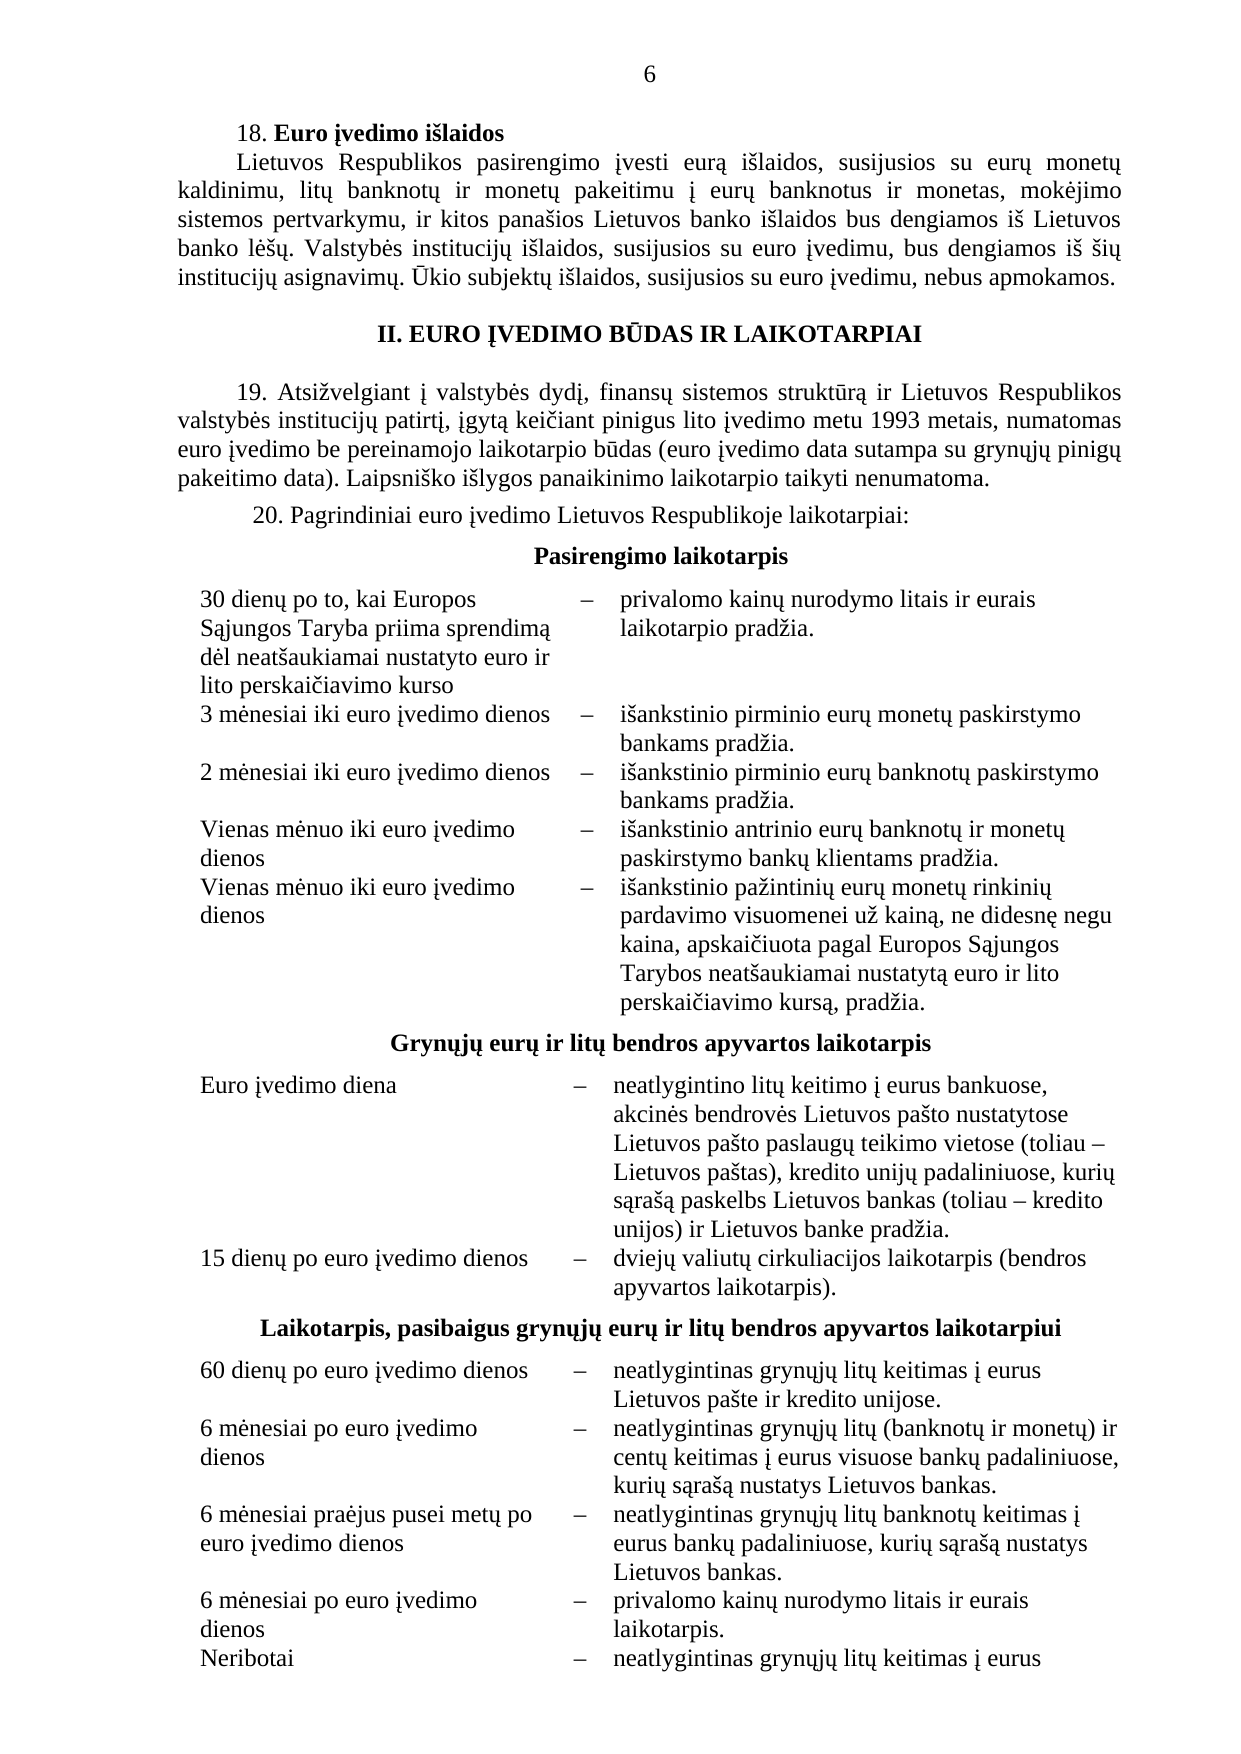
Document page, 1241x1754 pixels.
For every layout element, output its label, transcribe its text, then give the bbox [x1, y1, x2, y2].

table_cell 60 dienų po euro įvedimo dienos [189, 1356, 558, 1413]
table_cell neatlygintino litų keitimo į eurus bankuose, akcinės bendrovės Lietuvos pašto nustatytose Lietuvos pašto paslaugų teikimo vietose (toliau – Lietuvos paštas), kredito unijų padaliniuose, kurių sąrašą paskelbs Lietuvos bankas (toliau – kredito unijos) ir Lietuvos banke pradžia. [602, 1071, 1133, 1243]
table_cell 3 mėnesiai iki euro įvedimo dienos [189, 699, 565, 757]
table_cell privalomo kainų nurodymo litais ir eurais laikotarpio pradžia. [609, 584, 1133, 699]
table_cell išankstinio pirminio eurų monetų paskirstymo bankams pradžia. [609, 699, 1133, 757]
table_cell – [558, 1356, 602, 1413]
table_cell išankstinio antrinio eurų banknotų ir monetų paskirstymo bankų klientams pradžia. [609, 814, 1133, 872]
table_cell Vienas mėnuo iki euro įvedimo dienos [189, 814, 565, 872]
text Lietuvos Respublikos pasirengimo įvesti eurą išlaidos, susijusios su eurų monetų kaldinimu, litų banknotų ir monetų pakeitimu į eurų banknotus ir monetas, mokėjimo sistemos pertvarkymu, ir kitos panašios Lietuvos banko išlaidos bus dengiamos iš Lietuvos banko lėšų. Valstybės institucijų išlaidos, susijusios su euro įvedimu, bus dengiamos iš šių institucijų asignavimų. Ūkio subjektų išlaidos, susijusios su euro įvedimu, nebus apmokamos. [177, 147, 1122, 291]
table_cell – [558, 1243, 602, 1301]
table_cell Grynųjų eurų ir litų bendros apyvartos laikotarpis [189, 1016, 1133, 1071]
table_cell Vienas mėnuo iki euro įvedimo dienos [189, 872, 565, 1016]
table_cell dviejų valiutų cirkuliacijos laikotarpis (bendros apyvartos laikotarpis). [602, 1243, 1133, 1301]
table_cell 30 dienų po to, kai Europos Sąjungos Taryba priima sprendimą dėl neatšaukiamai nustatyto euro ir lito perskaičiavimo kurso [189, 584, 565, 699]
text 19. Atsižvelgiant į valstybės dydį, finansų sistemos struktūrą ir Lietuvos Respublikos valstybės institucijų patirtį, įgytą keičiant pinigus lito įvedimo metu 1993 metais, numatomas euro įvedimo be pereinamojo laikotarpio būdas (euro įvedimo data sutampa su grynųjų pinigų pakeitimo data). Laipsniško išlygos panaikinimo laikotarpio taikyti nenumatoma. [177, 377, 1122, 492]
table_cell neatlygintinas grynųjų litų (banknotų ir monetų) ir centų keitimas į eurus visuose bankų padaliniuose, kurių sąrašą nustatys Lietuvos bankas. [602, 1413, 1133, 1499]
table_cell privalomo kainų nurodymo litais ir eurais laikotarpis. [602, 1586, 1133, 1643]
table_cell – [565, 699, 609, 757]
table_cell – [558, 1071, 602, 1243]
table_cell – [558, 1413, 602, 1499]
table_cell neatlygintinas grynųjų litų keitimas į eurus Lietuvos pašte ir kredito unijose. [602, 1356, 1133, 1413]
table_cell 6 mėnesiai po euro įvedimo dienos [189, 1586, 558, 1643]
table_cell Euro įvedimo diena [189, 1071, 558, 1243]
table_cell neatlygintinas grynųjų litų banknotų keitimas į eurus bankų padaliniuose, kurių sąrašą nustatys Lietuvos bankas. [602, 1499, 1133, 1586]
text II. Euro įvedimo būdas IR LAIKOTARPIAI [177, 319, 1122, 348]
table_cell Laikotarpis, pasibaigus grynųjų eurų ir litų bendros apyvartos laikotarpiui [189, 1301, 1133, 1356]
text 18. Euro įvedimo išlaidos [177, 118, 1122, 147]
table_cell 15 dienų po euro įvedimo dienos [189, 1243, 558, 1301]
table_cell neatlygintinas grynųjų litų keitimas į eurus [602, 1643, 1133, 1672]
table_cell – [558, 1499, 602, 1586]
text 20. Pagrindiniai euro įvedimo Lietuvos Respublikoje laikotarpiai: [177, 492, 1122, 529]
table_cell 2 mėnesiai iki euro įvedimo dienos [189, 757, 565, 814]
table_cell – [565, 814, 609, 872]
table_cell 6 mėnesiai praėjus pusei metų po euro įvedimo dienos [189, 1499, 558, 1586]
table_cell Neribotai [189, 1643, 558, 1672]
table_cell – [558, 1586, 602, 1643]
table_cell – [558, 1643, 602, 1672]
table_cell – [565, 757, 609, 814]
table_header Pasirengimo laikotarpis [189, 529, 1133, 584]
table_cell – [565, 584, 609, 699]
table_cell – [565, 872, 609, 1016]
table_cell išankstinio pažintinių eurų monetų rinkinių pardavimo visuomenei už kainą, ne didesnę negu kaina, apskaičiuota pagal Europos Sąjungos Tarybos neatšaukiamai nustatytą euro ir lito perskaičiavimo kursą, pradžia. [609, 872, 1133, 1016]
table_cell 6 mėnesiai po euro įvedimo dienos [189, 1413, 558, 1499]
table_cell išankstinio pirminio eurų banknotų paskirstymo bankams pradžia. [609, 757, 1133, 814]
